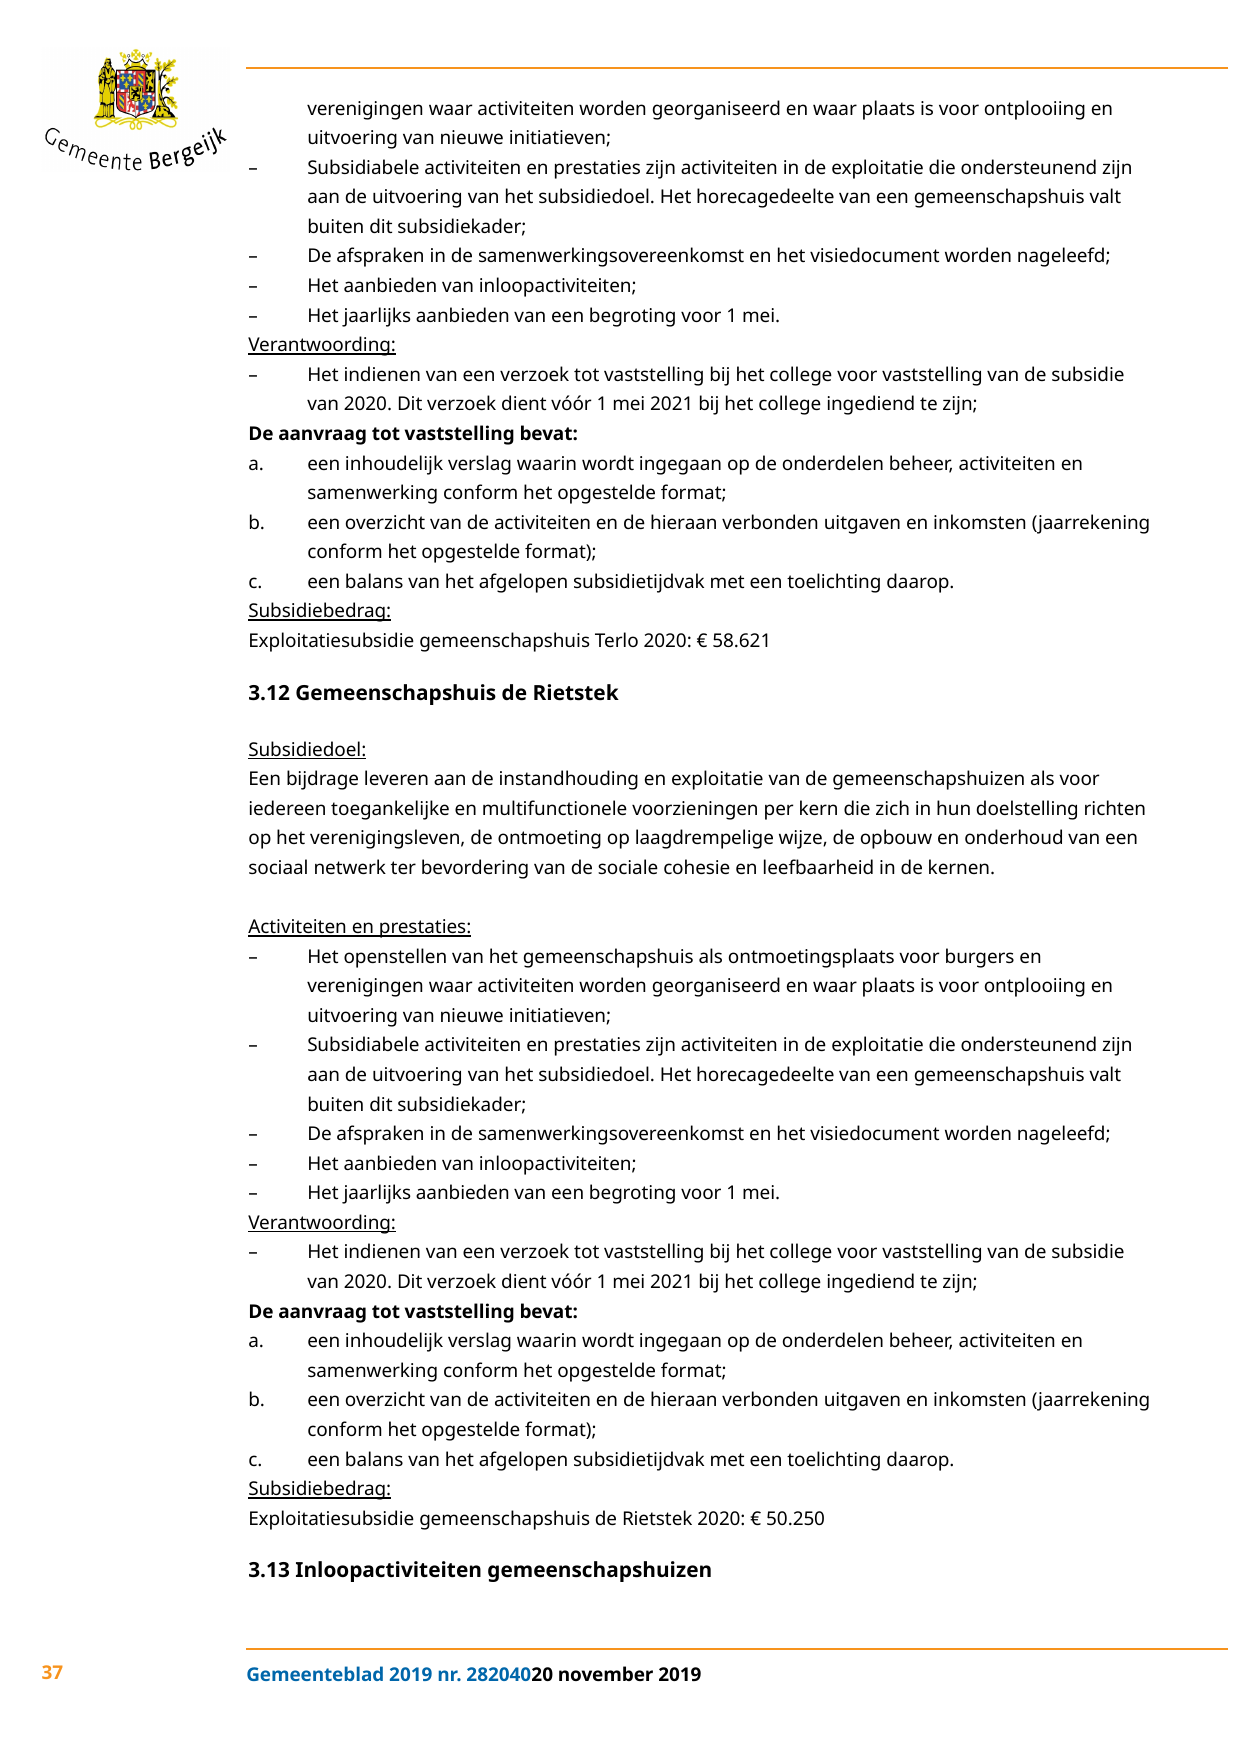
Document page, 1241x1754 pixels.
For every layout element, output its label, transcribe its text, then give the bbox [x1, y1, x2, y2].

list Het jaarlijks aanbieden van een begroting voor 1 mei. [248, 302, 1152, 328]
picture [41, 47, 231, 172]
list De afspraken in de samenwerkingsovereenkomst en het visiedocument worden nageleefd; [248, 243, 1152, 268]
list Het jaarlijks aanbieden van een begroting voor 1 mei. [248, 1179, 1152, 1205]
list een balans van het afgelopen subsidietijdvak met een toelichting daarop. [248, 568, 1152, 594]
list verenigingen waar activiteiten worden georganiseerd en waar plaats is voor ontplooiing en uitvoering van nieuwe initiatieven; [248, 95, 1152, 150]
list De afspraken in de samenwerkingsovereenkomst en het visiedocument worden nageleefd; [248, 1120, 1152, 1146]
list Het aanbieden van inloopactiviteiten; [248, 1150, 1152, 1176]
list Het openstellen van het gemeenschapshuis als ontmoetingsplaats voor burgers en verenigingen waar activiteiten worden georganiseerd en waar plaats is voor ontplooiing en uitvoering van nieuwe initiatieven; [248, 943, 1152, 1028]
text Subsidiebedrag: [248, 598, 1152, 623]
text 3.13 Inloopactiviteiten gemeenschapshuizen [248, 1555, 1152, 1584]
text Activiteiten en prestaties: [248, 913, 1152, 939]
text De aanvraag tot vaststelling bevat: [248, 1298, 1152, 1323]
text Subsidiedoel: [248, 736, 1152, 761]
list Subsidiabele activiteiten en prestaties zijn activiteiten in de exploitatie die ondersteunend zijn aan de uitvoering van het subsidiedoel. Het horecagedeelte van een gemeenschapshuis valt buiten dit subsidiekader; [248, 1032, 1152, 1116]
list een overzicht van de activiteiten en de hieraan verbonden uitgaven en inkomsten (jaarrekening conform het opgestelde format); [248, 1387, 1152, 1442]
text 3.12 Gemeenschapshuis de Rietstek [248, 678, 1152, 706]
text De aanvraag tot vaststelling bevat: [248, 420, 1152, 446]
list een balans van het afgelopen subsidietijdvak met een toelichting daarop. [248, 1446, 1152, 1471]
text Subsidiebedrag: [248, 1475, 1152, 1501]
list Het indienen van een verzoek tot vaststelling bij het college voor vaststelling van de subsidie van 2020. Dit verzoek dient vóór 1 mei 2021 bij het college ingediend te zijn; [248, 1239, 1152, 1294]
text Exploitatiesubsidie gemeenschapshuis de Rietstek 2020: € 50.250 [248, 1505, 1152, 1531]
list Subsidiabele activiteiten en prestaties zijn activiteiten in de exploitatie die ondersteunend zijn aan de uitvoering van het subsidiedoel. Het horecagedeelte van een gemeenschapshuis valt buiten dit subsidiekader; [248, 154, 1152, 239]
list Het indienen van een verzoek tot vaststelling bij het college voor vaststelling van de subsidie van 2020. Dit verzoek dient vóór 1 mei 2021 bij het college ingediend te zijn; [248, 361, 1152, 416]
list een inhoudelijk verslag waarin wordt ingegaan op de onderdelen beheer, activiteiten en samenwerking conform het opgestelde format; [248, 450, 1152, 505]
list een overzicht van de activiteiten en de hieraan verbonden uitgaven en inkomsten (jaarrekening conform het opgestelde format); [248, 509, 1152, 564]
text Een bijdrage leveren aan de instandhouding en exploitatie van de gemeenschapshuizen als voor iedereen toegankelijke en multifunctionele voorzieningen per kern die zich in hun doelstelling richten op het verenigingsleven, de ontmoeting op laagdrempelige wijze, de opbouw en onderhoud van een sociaal netwerk ter bevordering van de sociale cohesie en leefbaarheid in de kernen. [248, 765, 1152, 880]
text Exploitatiesubsidie gemeenschapshuis Terlo 2020: € 58.621 [248, 627, 1152, 653]
list Het aanbieden van inloopactiviteiten; [248, 272, 1152, 298]
list een inhoudelijk verslag waarin wordt ingegaan op de onderdelen beheer, activiteiten en samenwerking conform het opgestelde format; [248, 1327, 1152, 1383]
text Verantwoording: [248, 331, 1152, 357]
text Verantwoording: [248, 1209, 1152, 1235]
